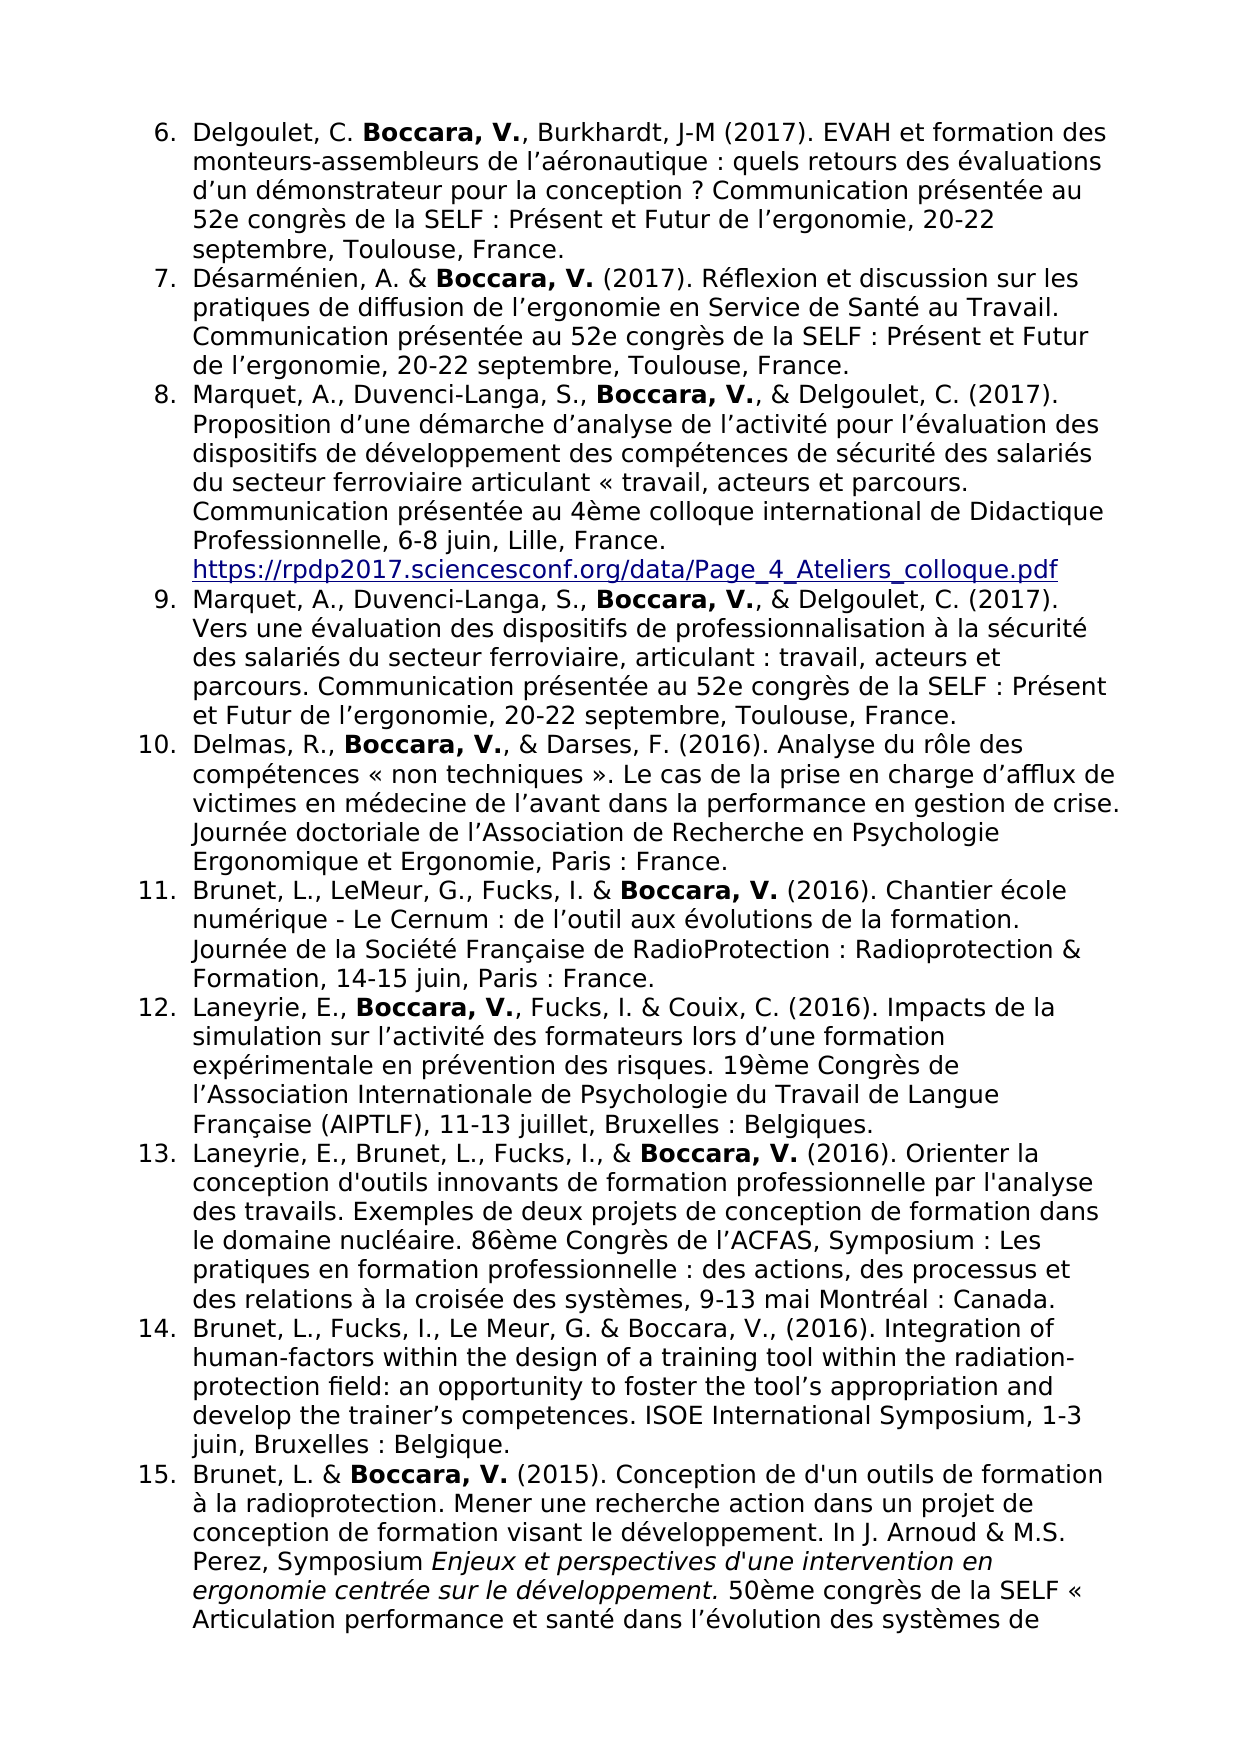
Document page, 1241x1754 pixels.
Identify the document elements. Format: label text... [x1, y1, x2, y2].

list Marquet, A., Duvenci-Langa, S., Boccara, V., & Delgoulet, C. (2017). Proposition d’une démarche d’analyse de l’activité pour l’évaluation des dispositifs de développement des compétences de sécurité des salariés du secteur ferroviaire articulant « travail, acteurs et parcours. Communication présentée au 4ème colloque international de Didactique Professionnelle, 6-8 juin, Lille, France. https://rpdp2017.sciencesconf.org/data/Page_4_Ateliers_colloque.pdf [177, 381, 1122, 585]
list Delgoulet, C. Boccara, V., Burkhardt, J-M (2017). EVAH et formation des monteurs-assembleurs de l’aéronautique : quels retours des évaluations d’un démonstrateur pour la conception ? Communication présentée au 52e congrès de la SELF : Présent et Futur de l’ergonomie, 20-22 septembre, Toulouse, France. [177, 118, 1122, 264]
list Brunet, L., LeMeur, G., Fucks, I. & Boccara, V. (2016). Chantier école numérique - Le Cernum : de l’outil aux évolutions de la formation. Journée de la Société Française de RadioProtection : Radioprotection & Formation, 14-15 juin, Paris : France. [177, 876, 1122, 993]
list Marquet, A., Duvenci-Langa, S., Boccara, V., & Delgoulet, C. (2017). Vers une évaluation des dispositifs de professionnalisation à la sécurité des salariés du secteur ferroviaire, articulant : travail, acteurs et parcours. Communication présentée au 52e congrès de la SELF : Présent et Futur de l’ergonomie, 20-22 septembre, Toulouse, France. [177, 585, 1122, 731]
list Brunet, L. & Boccara, V. (2015). Conception de d'un outils de formation à la radioprotection. Mener une recherche action dans un projet de conception de formation visant le développement. In J. Arnoud & M.S. Perez, Symposium Enjeux et perspectives d'une intervention en ergonomie centrée sur le développement. 50ème congrès de la SELF « Articulation performance et santé dans l’évolution des systèmes de [177, 1460, 1122, 1635]
list Laneyrie, E., Boccara, V., Fucks, I. & Couix, C. (2016). Impacts de la simulation sur l’activité des formateurs lors d’une formation expérimentale en prévention des risques. 19ème Congrès de l’Association Internationale de Psychologie du Travail de Langue Française (AIPTLF), 11-13 juillet, Bruxelles : Belgiques. [177, 993, 1122, 1139]
list Laneyrie, E., Brunet, L., Fucks, I., & Boccara, V. (2016). Orienter la conception d'outils innovants de formation professionnelle par l'analyse des travails. Exemples de deux projets de conception de formation dans le domaine nucléaire. 86ème Congrès de l’ACFAS, Symposium : Les pratiques en formation professionnelle : des actions, des processus et des relations à la croisée des systèmes, 9-13 mai Montréal : Canada. [177, 1139, 1122, 1314]
list Désarménien, A. & Boccara, V. (2017). Réflexion et discussion sur les pratiques de diffusion de l’ergonomie en Service de Santé au Travail. Communication présentée au 52e congrès de la SELF : Présent et Futur de l’ergonomie, 20-22 septembre, Toulouse, France. [177, 264, 1122, 381]
list Brunet, L., Fucks, I., Le Meur, G. & Boccara, V., (2016). Integration of human-factors within the design of a training tool within the radiation-protection field: an opportunity to foster the tool’s appropriation and develop the trainer’s competences. ISOE International Symposium, 1-3 juin, Bruxelles : Belgique. [177, 1314, 1122, 1460]
list Delmas, R., Boccara, V., & Darses, F. (2016). Analyse du rôle des compétences « non techniques ». Le cas de la prise en charge d’afflux de victimes en médecine de l’avant dans la performance en gestion de crise. Journée doctoriale de l’Association de Recherche en Psychologie Ergonomique et Ergonomie, Paris : France. [177, 731, 1122, 876]
